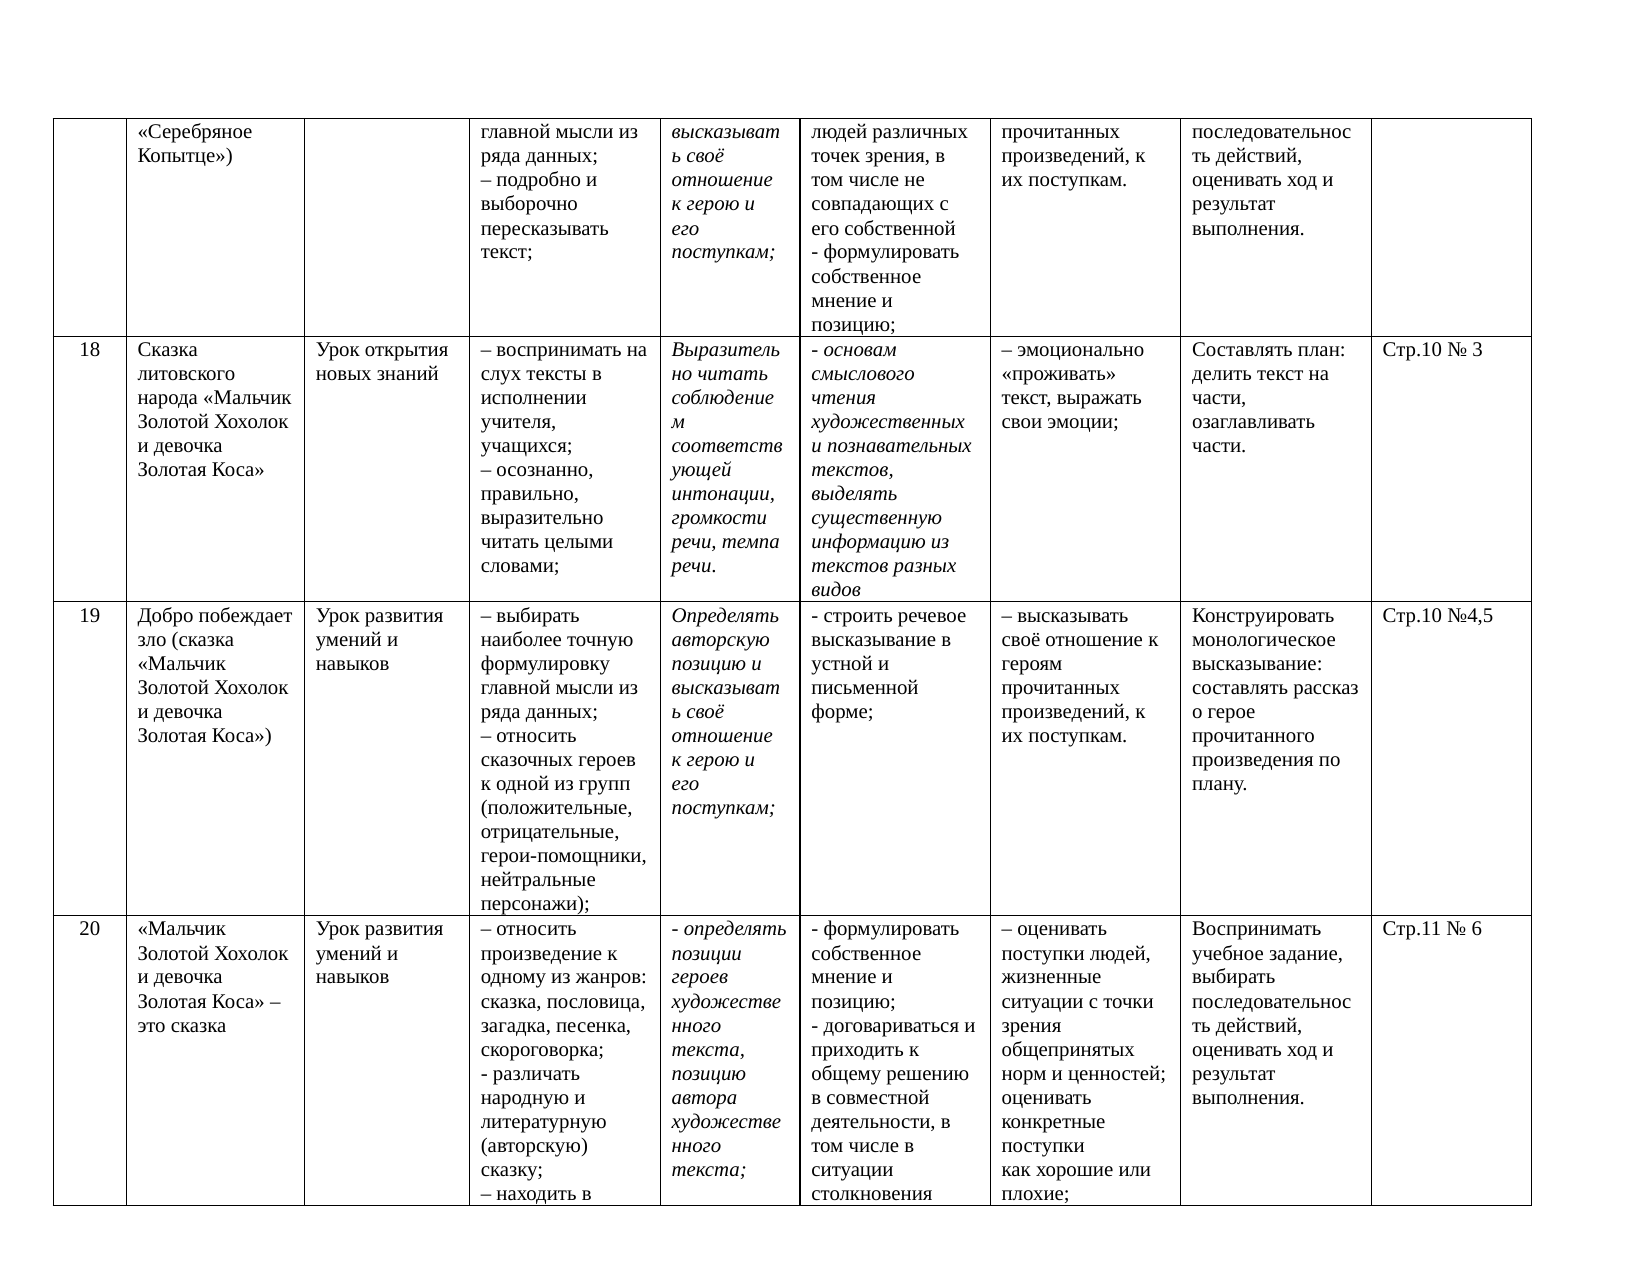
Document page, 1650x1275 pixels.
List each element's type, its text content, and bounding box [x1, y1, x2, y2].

table_cell прочитанных произведений, к их поступкам. [991, 119, 1180, 336]
table_cell – эмоционально «проживать» текст, выражать свои эмоции; [991, 337, 1180, 601]
table_cell – оценивать поступки людей, жизненные ситуации с точки зрения общепринятых норм и ценностей; оценивать конкретные поступки как хорошие или плохие; [991, 916, 1180, 1205]
table_cell 20 [54, 916, 126, 1205]
table_cell Добро побеждает зло (сказка «Мальчик Золотой Хохолок и девочка Золотая Коса») [127, 602, 304, 915]
table_cell 18 [54, 337, 126, 601]
table_cell Воспринимать учебное задание, выбирать последовательность действий, оценивать ход и результат выполнения. [1181, 916, 1371, 1205]
table_cell - определять позиции героев художественного текста, позицию автора художественного текста; [661, 916, 799, 1205]
table_cell [305, 119, 469, 336]
table_cell – выбирать наиболее точную формулировку главной мысли из ряда данных; – относить сказочных героев к одной из групп (положительные, отрицательные, герои-помощники, нейтральные персонажи); [470, 602, 660, 915]
table_cell высказывать своё отношение к герою и его поступкам; [661, 119, 799, 336]
table_cell – воспринимать на слух тексты в исполнении учителя, учащихся; – осознанно, правильно, выразительно читать целыми словами; [470, 337, 660, 601]
table_cell – высказывать своё отношение к героям прочитанных произведений, к их поступкам. [991, 602, 1180, 915]
table_cell - строить речевое высказывание в устной и письменной форме; [801, 602, 990, 915]
table_cell последовательность действий, оценивать ход и результат выполнения. [1181, 119, 1371, 336]
table_cell Определять авторскую позицию и высказывать своё отношение к герою и его поступкам; [661, 602, 799, 915]
table_cell Урок развития умений и навыков [305, 916, 469, 1205]
table_cell главной мысли из ряда данных; – подробно и выборочно пересказывать текст; [470, 119, 660, 336]
table_cell Выразительно читать соблюдением соответствующей интонации, громкости речи, темпа речи. [661, 337, 799, 601]
table_cell Урок развития умений и навыков [305, 602, 469, 915]
table_cell Стр.10 № 3 [1372, 337, 1531, 601]
table_cell людей различных точек зрения, в том числе не совпадающих с его собственной - формулировать собственное мнение и позицию; [801, 119, 990, 336]
table_cell - формулировать собственное мнение и позицию; - договариваться и приходить к общему решению в совместной деятельности, в том числе в ситуации столкновения [801, 916, 990, 1205]
table_cell «Серебряное Копытце») [127, 119, 304, 336]
table_cell - основам смыслового чтения художественных и познавательных текстов, выделять существенную информацию из текстов разных видов [801, 337, 990, 601]
table_cell [54, 119, 126, 336]
table_cell Стр.11 № 6 [1372, 916, 1531, 1205]
table_cell 19 [54, 602, 126, 915]
table_cell [1372, 119, 1531, 336]
table_cell Сказка литовского народа «Мальчик Золотой Хохолок и девочка Золотая Коса» [127, 337, 304, 601]
table_cell «Мальчик Золотой Хохолок и девочка Золотая Коса» – это сказка [127, 916, 304, 1205]
table_cell – относить произведение к одному из жанров: сказка, пословица, загадка, песенка, скороговорка; - различать народную и литературную (авторскую) сказку; – находить в [470, 916, 660, 1205]
table_cell Урок открытия новых знаний [305, 337, 469, 601]
table_cell Стр.10 №4,5 [1372, 602, 1531, 915]
table_cell Конструировать монологическое высказывание: составлять рассказ о герое прочитанного произведения по плану. [1181, 602, 1371, 915]
table_cell Составлять план: делить текст на части, озаглавливать части. [1181, 337, 1371, 601]
